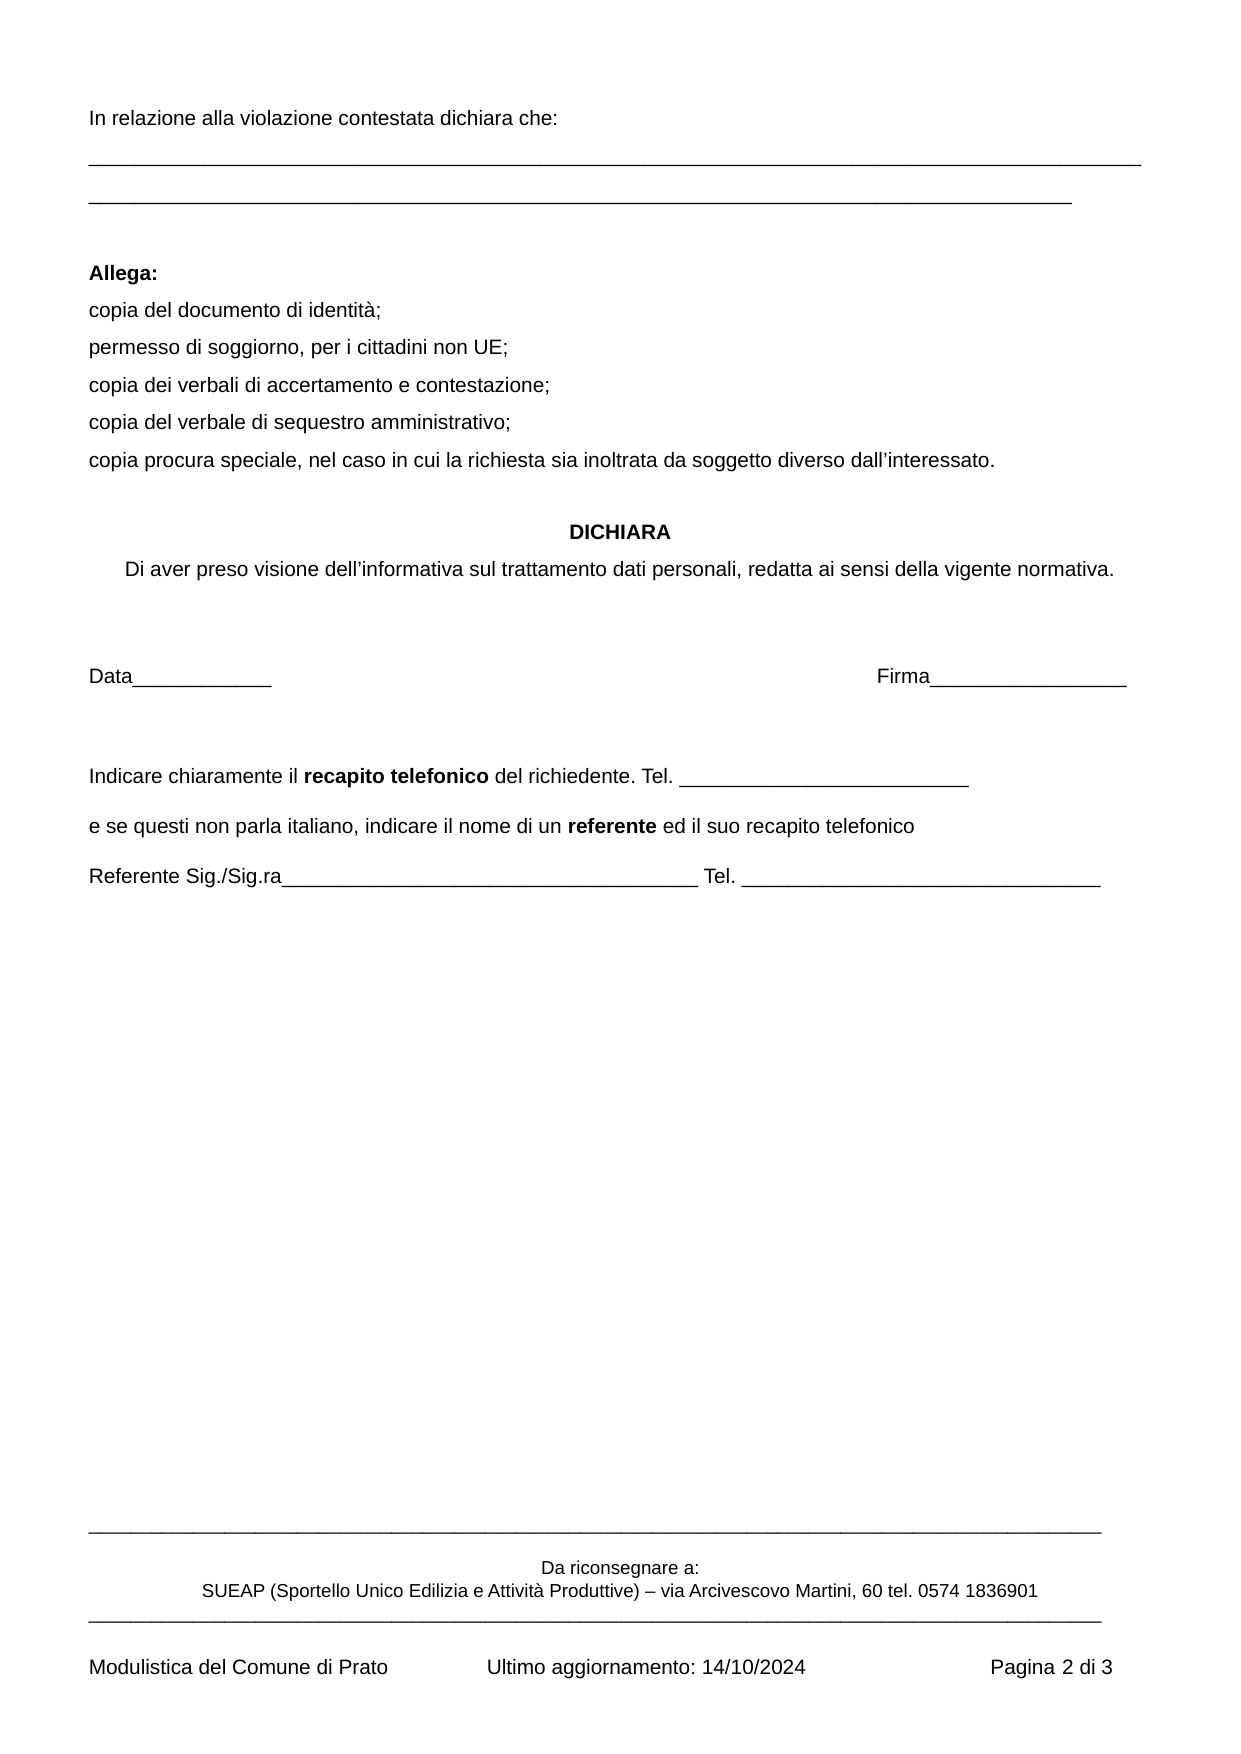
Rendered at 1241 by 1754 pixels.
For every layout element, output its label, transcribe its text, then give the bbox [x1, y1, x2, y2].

text copia procura speciale, nel caso in cui la richiesta sia inoltrata da soggetto diverso dall’interessato. [88, 446, 1152, 471]
text Di aver preso visione dell’informativa sul trattamento dati personali, redatta ai sensi della vigente normativa. [88, 556, 1152, 581]
text _____________________________________________________________________________________ [88, 180, 1152, 204]
text _________________________________________________________________________________________________ [88, 1601, 1152, 1623]
text copia dei verbali di accertamento e contestazione; [88, 372, 1152, 397]
text permesso di soggiorno, per i cittadini non UE; [88, 334, 1152, 359]
text _________________________________________________________________________________________________ [88, 1512, 1152, 1534]
text DICHIARA [88, 519, 1152, 544]
text ___________________________________________________________________________________________ [88, 142, 1152, 167]
text e se questi non parla italiano, indicare il nome di un referente ed il suo recapito telefonico [88, 813, 1152, 838]
text copia del documento di identità; [88, 297, 1152, 322]
text Allega: [88, 259, 1152, 284]
text SUEAP (Sportello Unico Edilizia e Attività Produttive) – via Arcivescovo Martini, 60 tel. 0574 1836901 [88, 1579, 1152, 1601]
text Da riconsegnare a: [88, 1556, 1152, 1579]
text Referente Sig./Sig.ra____________________________________ Tel. _______________________________ [88, 863, 1152, 888]
text copia del verbale di sequestro amministrativo; [88, 409, 1152, 434]
text In relazione alla violazione contestata dichiara che: [88, 105, 1152, 130]
text Indicare chiaramente il recapito telefonico del richiedente. Tel. _________________________ [88, 763, 1152, 788]
text Data____________ Firma_________________ [88, 663, 1152, 688]
